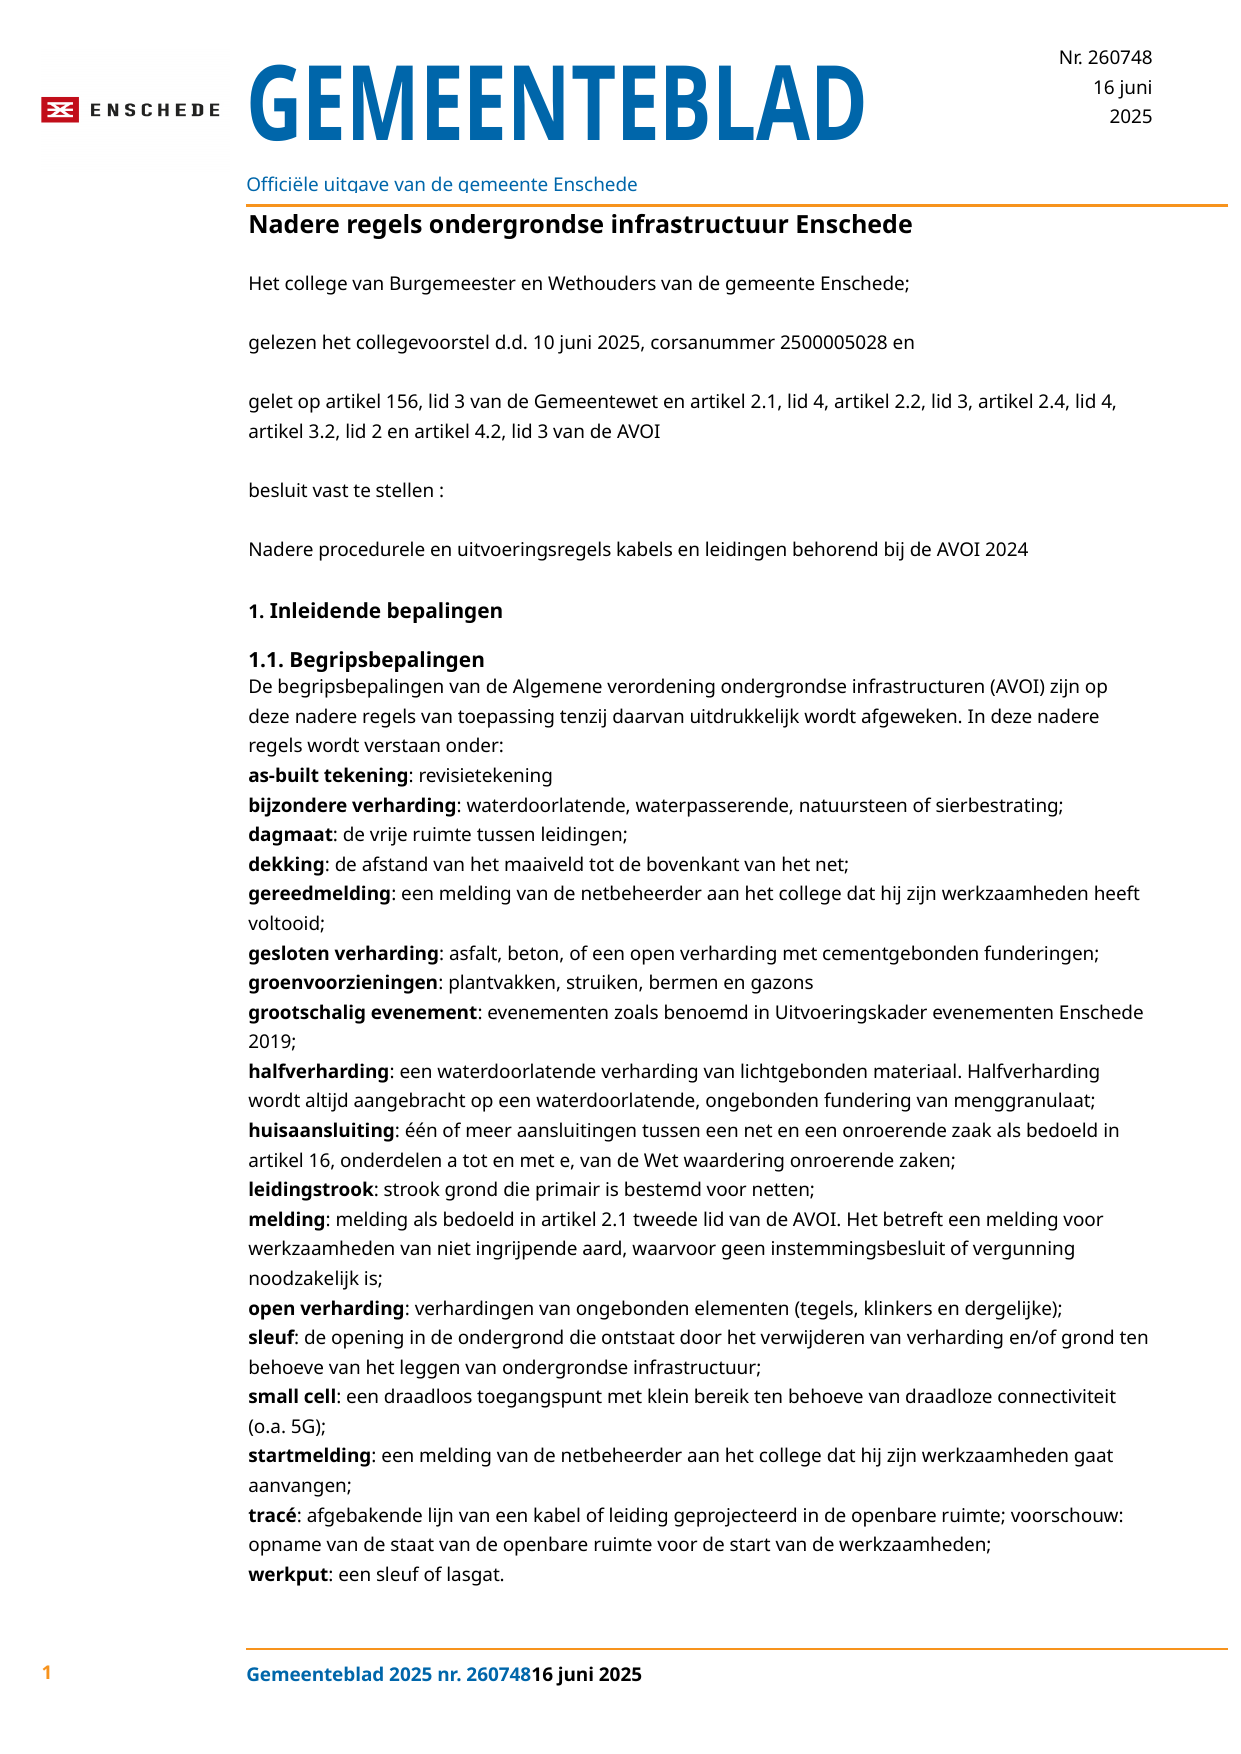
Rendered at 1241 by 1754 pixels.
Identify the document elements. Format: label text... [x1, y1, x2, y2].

text startmelding: een melding van de netbeheerder aan het college dat hij zijn werkzaamheden gaat aanvangen; [248, 1443, 1152, 1498]
text werkput: een sleuf of lasgat. [248, 1561, 1152, 1587]
text besluit vast te stellen : [248, 477, 1152, 503]
text open verharding: verhardingen van ongebonden elementen (tegels, klinkers en dergelijke); [248, 1295, 1152, 1320]
text De begripsbepalingen van de Algemene verordening ondergrondse infrastructuren (AVOI) zijn op deze nadere regels van toepassing tenzij daarvan uitdrukkelijk wordt afgeweken. In deze nadere regels wordt verstaan onder: [248, 673, 1152, 758]
text Nadere procedurele en uitvoeringsregels kabels en leidingen behorend bij de AVOI 2024 [248, 537, 1152, 562]
text leidingstrook: strook grond die primair is bestemd voor netten; [248, 1176, 1152, 1202]
text bijzondere verharding: waterdoorlatende, waterpasserende, natuursteen of sierbestrating; [248, 792, 1152, 817]
text small cell: een draadloos toegangspunt met klein bereik ten behoeve van draadloze connectiviteit (o.a. 5G); [248, 1383, 1152, 1439]
text as-built tekening: revisietekening [248, 762, 1152, 788]
text sleuf: de opening in de ondergrond die ontstaat door het verwijderen van verharding en/of grond ten behoeve van het leggen van ondergrondse infrastructuur; [248, 1324, 1152, 1379]
text dagmaat: de vrije ruimte tussen leidingen; [248, 821, 1152, 847]
text 1.1. Begripsbepalingen [248, 645, 1152, 673]
text grootschalig evenement: evenementen zoals benoemd in Uitvoeringskader evenementen Enschede 2019; [248, 999, 1152, 1054]
text gereedmelding: een melding van de netbeheerder aan het college dat hij zijn werkzaamheden heeft voltooid; [248, 881, 1152, 936]
text melding: melding als bedoeld in artikel 2.1 tweede lid van de AVOI. Het betreft een melding voor werkzaamheden van niet ingrijpende aard, waarvoor geen instemmingsbesluit of vergunning noodzakelijk is; [248, 1206, 1152, 1291]
text groenvoorzieningen: plantvakken, struiken, bermen en gazons [248, 969, 1152, 995]
picture [41, 47, 231, 172]
text halfverharding: een waterdoorlatende verharding van lichtgebonden materiaal. Halfverharding wordt altijd aangebracht op een waterdoorlatende, ongebonden fundering van menggranulaat; [248, 1058, 1152, 1113]
text Nadere regels ondergrondse infrastructuur Enschede [248, 207, 1152, 241]
text gelet op artikel 156, lid 3 van de Gemeentewet en artikel 2.1, lid 4, artikel 2.2, lid 3, artikel 2.4, lid 4, artikel 3.2, lid 2 en artikel 4.2, lid 3 van de AVOI [248, 389, 1152, 444]
text gelezen het collegevoorstel d.d. 10 juni 2025, corsanummer 2500005028 en [248, 329, 1152, 355]
text tracé: afgebakende lijn van een kabel of leiding geprojecteerd in de openbare ruimte; voorschouw: opname van de staat van de openbare ruimte voor de start van de werkzaamheden; [248, 1502, 1152, 1557]
text gesloten verharding: asfalt, beton, of een open verharding met cementgebonden funderingen; [248, 940, 1152, 965]
text Het college van Burgemeester en Wethouders van de gemeente Enschede; [248, 270, 1152, 296]
text dekking: de afstand van het maaiveld tot de bovenkant van het net; [248, 851, 1152, 877]
text 1. Inleidende bepalingen [248, 596, 1152, 624]
text huisaansluiting: één of meer aansluitingen tussen een net en een onroerende zaak als bedoeld in artikel 16, onderdelen a tot en met e, van de Wet waardering onroerende zaken; [248, 1117, 1152, 1172]
